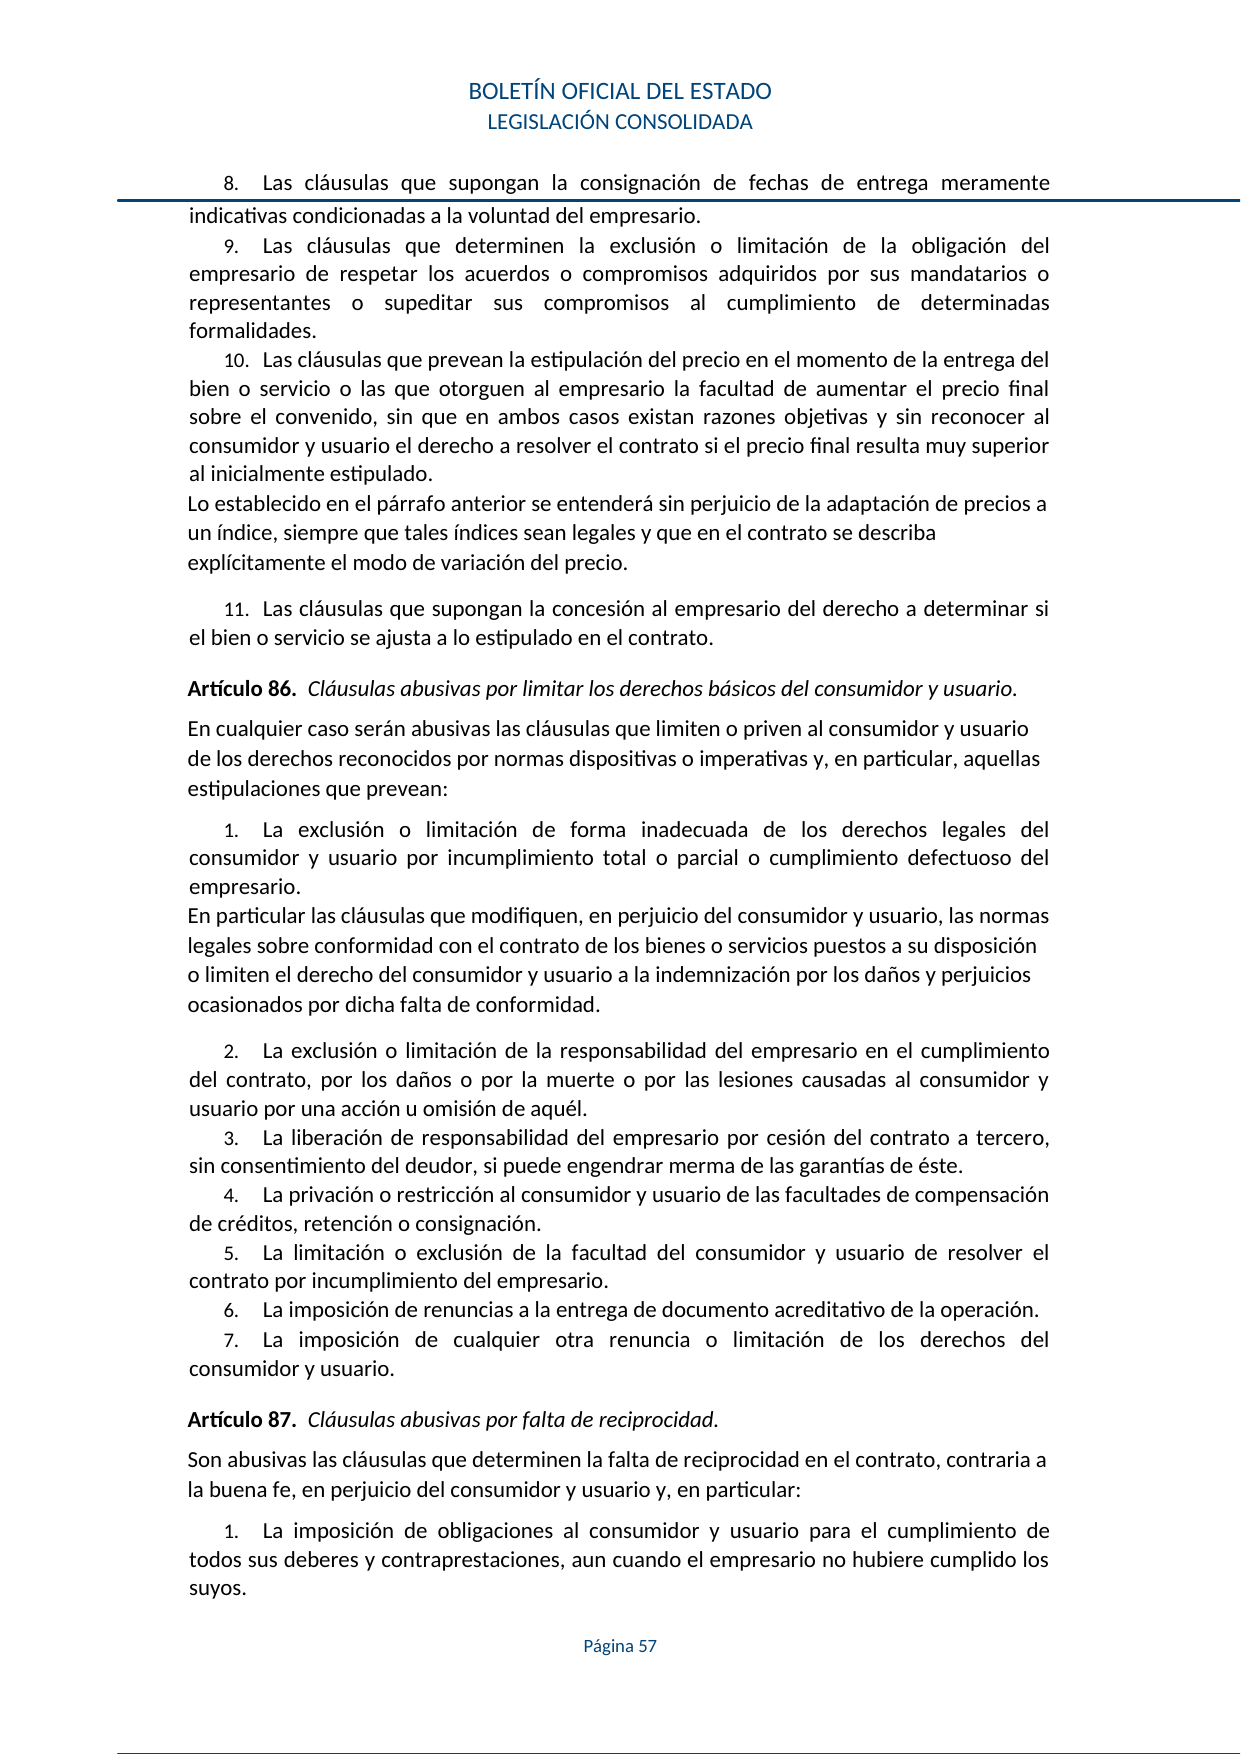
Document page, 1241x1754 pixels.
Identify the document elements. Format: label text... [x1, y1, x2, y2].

text En particular las cláusulas que modifiquen, en perjuicio del consumidor y usuario, las normas legales sobre conformidad con el contrato de los bienes o servicios puestos a su disposición o limiten el derecho del consumidor y usuario a la indemnización por los daños y perjuicios ocasionados por dicha falta de conformidad. [187, 901, 1051, 1018]
list Las cláusulas que supongan la consignación de fechas de entrega meramente indicativas condicionadas a la voluntad del empresario. [189, 202, 1051, 230]
text Artículo 87. Cláusulas abusivas por falta de reciprocidad. [187, 1405, 1051, 1433]
text Lo establecido en el párrafo anterior se entenderá sin perjuicio de la adaptación de precios a un índice, siempre que tales índices sean legales y que en el contrato se describa explícitamente el modo de variación del precio. [187, 489, 1051, 576]
list Las cláusulas que supongan la consignación de fechas de entrega meramente indicativas condicionadas a la voluntad del empresario. [189, 168, 1051, 199]
list La privación o restricción al consumidor y usuario de las facultades de compensación de créditos, retención o consignación. [189, 1180, 1051, 1237]
text En cualquier caso serán abusivas las cláusulas que limiten o priven al consumidor y usuario de los derechos reconocidos por normas dispositivas o imperativas y, en particular, aquellas estipulaciones que prevean: [187, 714, 1051, 802]
list La imposición de obligaciones al consumidor y usuario para el cumplimiento de todos sus deberes y contraprestaciones, aun cuando el empresario no hubiere cumplido los suyos. [189, 1516, 1051, 1601]
text Artículo 86. Cláusulas abusivas por limitar los derechos básicos del consumidor y usuario. [187, 674, 1051, 702]
text Son abusivas las cláusulas que determinen la falta de reciprocidad en el contrato, contraria a la buena fe, en perjuicio del consumidor y usuario y, en particular: [187, 1445, 1051, 1503]
list La exclusión o limitación de forma inadecuada de los derechos legales del consumidor y usuario por incumplimiento total o parcial o cumplimiento defectuoso del empresario. [189, 815, 1051, 900]
list Las cláusulas que prevean la estipulación del precio en el momento de la entrega del bien o servicio o las que otorguen al empresario la facultad de aumentar el precio final sobre el convenido, sin que en ambos casos existan razones objetivas y sin reconocer al consumidor y usuario el derecho a resolver el contrato si el precio final resulta muy superior al inicialmente estipulado. [189, 345, 1051, 488]
list La imposición de cualquier otra renuncia o limitación de los derechos del consumidor y usuario. [189, 1325, 1051, 1382]
list La liberación de responsabilidad del empresario por cesión del contrato a tercero, sin consentimiento del deudor, si puede engendrar merma de las garantías de éste. [189, 1123, 1051, 1179]
list La exclusión o limitación de la responsabilidad del empresario en el cumplimiento del contrato, por los daños o por la muerte o por las lesiones causadas al consumidor y usuario por una acción u omisión de aquél. [189, 1037, 1051, 1122]
list Las cláusulas que supongan la concesión al empresario del derecho a determinar si el bien o servicio se ajusta a lo estipulado en el contrato. [189, 594, 1051, 651]
list La imposición de renuncias a la entrega de documento acreditativo de la operación. [189, 1296, 1051, 1323]
list La limitación o exclusión de la facultad del consumidor y usuario de resolver el contrato por incumplimiento del empresario. [189, 1238, 1051, 1294]
list Las cláusulas que determinen la exclusión o limitación de la obligación del empresario de respetar los acuerdos o compromisos adquiridos por sus mandatarios o representantes o supeditar sus compromisos al cumplimiento de determinadas formalidades. [189, 231, 1051, 344]
